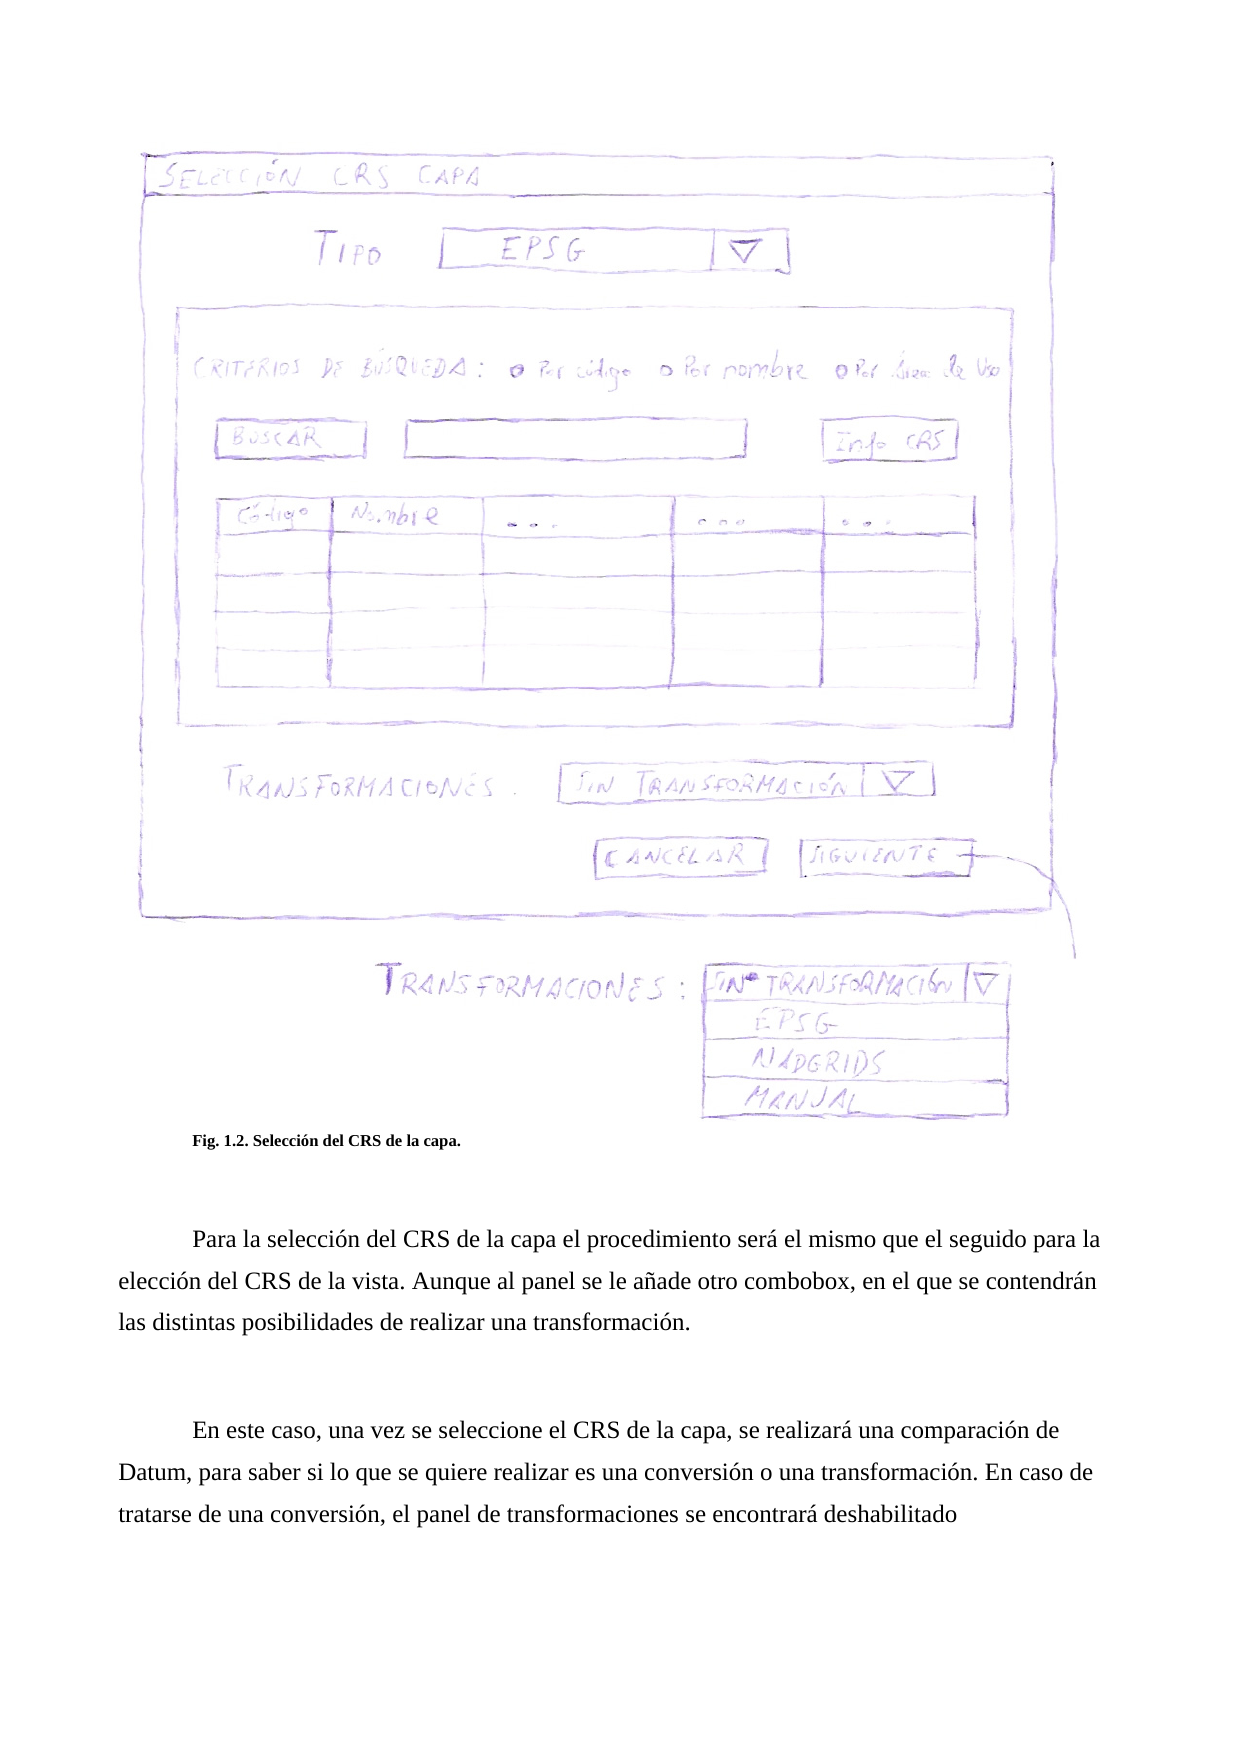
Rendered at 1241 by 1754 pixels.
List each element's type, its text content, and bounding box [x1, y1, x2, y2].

text En este caso, una vez se seleccione el CRS de la capa, se realizará una comparación de Datum, para saber si lo que se quiere realizar es una conversión o una transformación. En caso de tratarse de una conversión, el panel de transformaciones se encontrará deshabilitado [118, 1417, 1122, 1527]
text Fig. 1.2. Selección del CRS de la capa. [118, 1122, 1122, 1149]
text Para la selección del CRS de la capa el procedimiento será el mismo que el seguido para la elección del CRS de la vista. Aunque al panel se le añade otro combobox, en el que se contendrán las distintas posibilidades de realizar una transformación. [118, 1225, 1122, 1336]
picture [118, 118, 1122, 1122]
